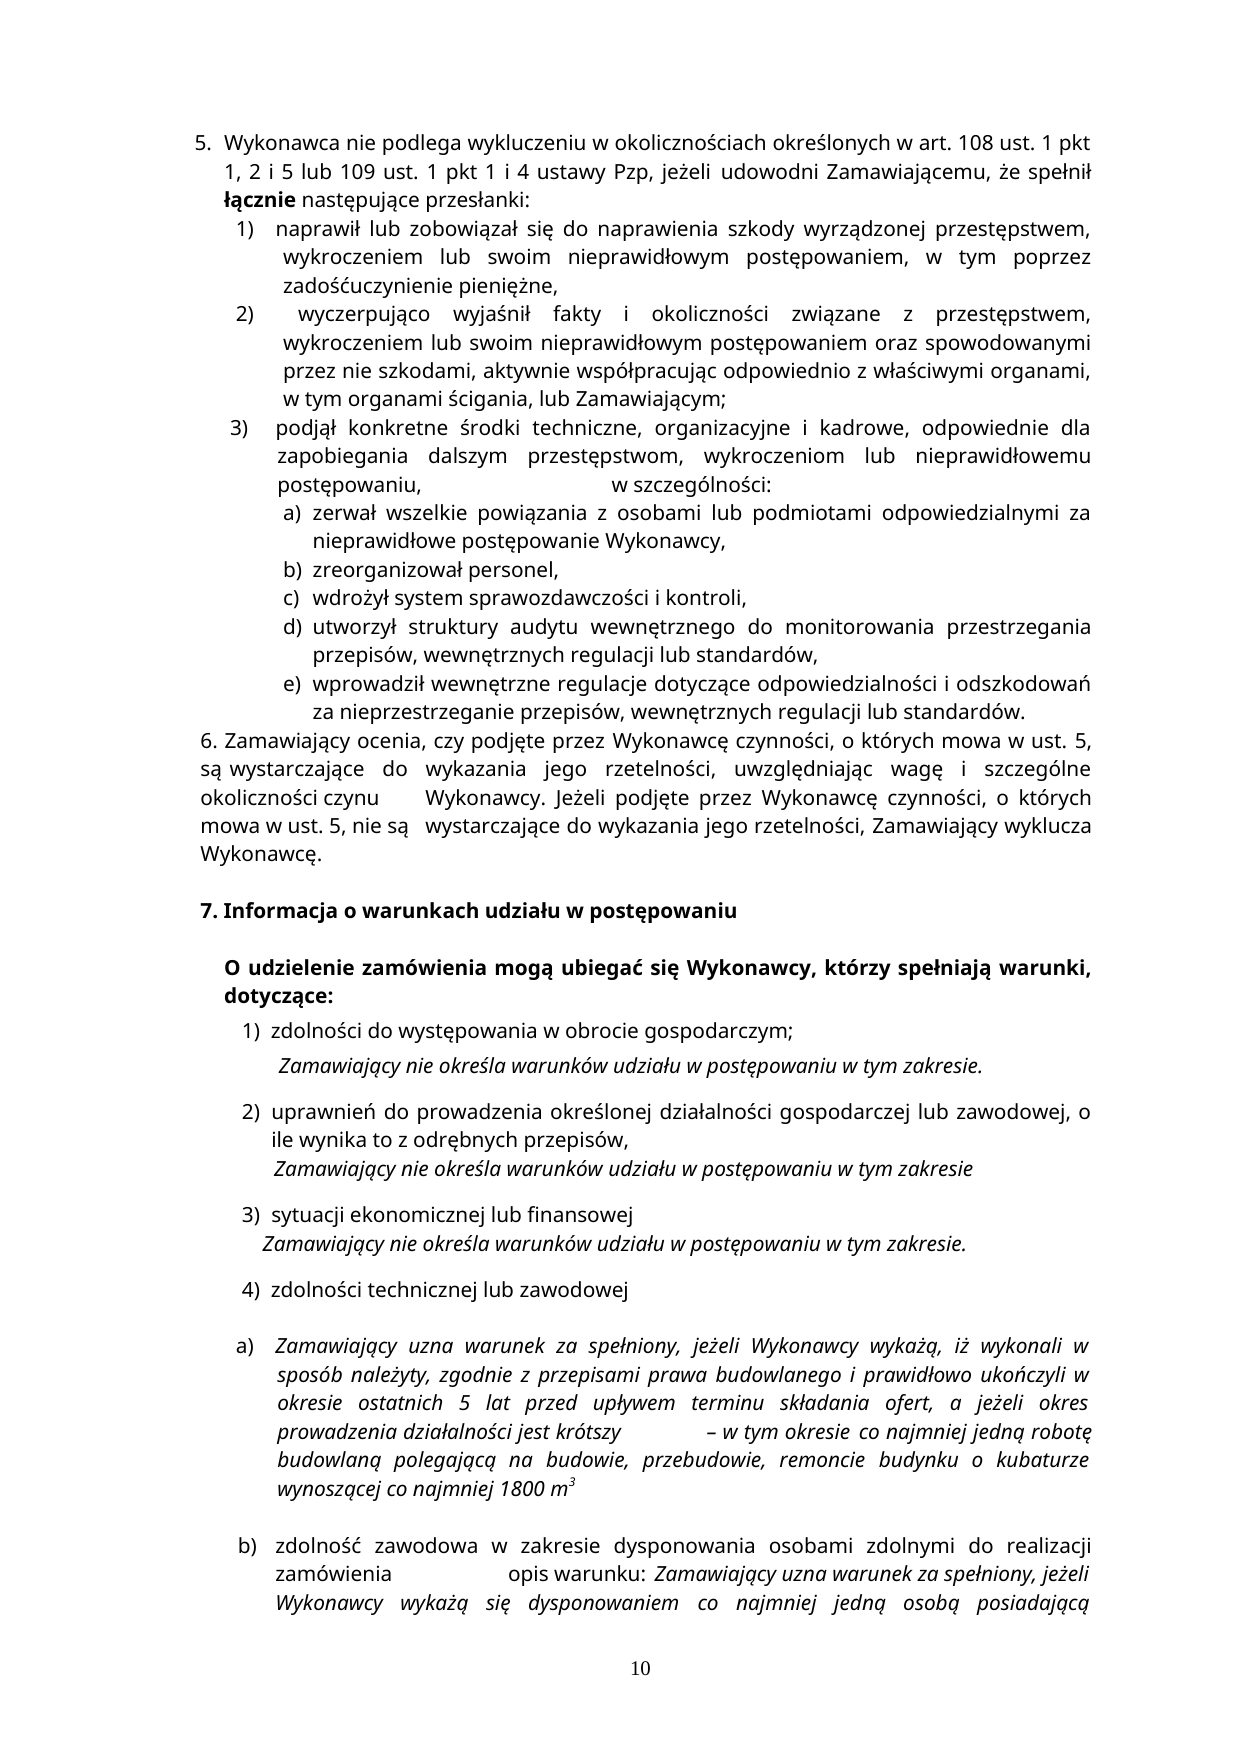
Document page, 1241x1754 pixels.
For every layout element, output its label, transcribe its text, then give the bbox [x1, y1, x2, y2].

list uprawnień do prowadzenia określonej działalności gospodarczej lub zawodowej, o ile wynika to z odrębnych przepisów, [242, 1097, 1092, 1154]
list wprowadził wewnętrzne regulacje dotyczące odpowiedzialności i odszkodowań za nieprzestrzeganie przepisów, wewnętrznych regulacji lub standardów. [283, 669, 1092, 726]
list podjął konkretne środki techniczne, organizacyjne i kadrowe, odpowiednie dla zapobiegania dalszym przestępstwom, wykroczeniom lub nieprawidłowemu postępowaniu, w szczególności: [230, 413, 1092, 498]
list zreorganizował personel, [283, 555, 1092, 583]
list zerwał wszelkie powiązania z osobami lub podmiotami odpowiedzialnymi za nieprawidłowe postępowanie Wykonawcy, [283, 498, 1092, 555]
list utworzył struktury audytu wewnętrznego do monitorowania przestrzegania przepisów, wewnętrznych regulacji lub standardów, [283, 612, 1092, 669]
list Zamawiający nie określa warunków udziału w postępowaniu w tym zakresie. [230, 1229, 1092, 1257]
list zdolności do występowania w obrocie gospodarczym; [242, 1016, 1092, 1045]
list O udzielenie zamówienia mogą ubiegać się Wykonawcy, którzy spełniają warunki, dotyczące: [200, 953, 1092, 1010]
list 7. Informacja o warunkach udziału w postępowaniu [200, 896, 1092, 925]
list wdrożył system sprawozdawczości i kontroli, [283, 583, 1092, 612]
list Wykonawca nie podlega wykluczeniu w okolicznościach określonych w art. 108 ust. 1 pkt 1, 2 i 5 lub 109 ust. 1 pkt 1 i 4 ustawy Pzp, jeżeli udowodni Zamawiającemu, że spełnił łącznie następujące przesłanki: [194, 128, 1092, 214]
text Zamawiający nie określa warunków udziału w postępowaniu w tym zakresie. [230, 1051, 1092, 1079]
list naprawił lub zobowiązał się do naprawienia szkody wyrządzonej przestępstwem, wykroczeniem lub swoim nieprawidłowym postępowaniem, w tym poprzez zadośćuczynienie pieniężne, [236, 214, 1092, 299]
list 6. Zamawiający ocenia, czy podjęte przez Wykonawcę czynności, o których mowa w ust. 5, są wystarczające do wykazania jego rzetelności, uwzględniając wagę i szczególne okoliczności czynu Wykonawcy. Jeżeli podjęte przez Wykonawcę czynności, o których mowa w ust. 5, nie są wystarczające do wykazania jego rzetelności, Zamawiający wyklucza Wykonawcę. [200, 726, 1092, 868]
list zdolność zawodowa w zakresie dysponowania osobami zdolnymi do realizacji zamówienia opis warunku: Zamawiający uzna warunek za spełniony, jeżeli Wykonawcy wykażą się dysponowaniem co najmniej jedną osobą posiadającą [238, 1531, 1092, 1616]
list Zamawiający nie określa warunków udziału w postępowaniu w tym zakresie [230, 1154, 1092, 1182]
text 4) zdolności technicznej lub zawodowej [242, 1275, 1092, 1303]
list Zamawiający uzna warunek za spełniony, jeżeli Wykonawcy wykażą, iż wykonali w sposób należyty, zgodnie z przepisami prawa budowlanego i prawidłowo ukończyli w okresie ostatnich 5 lat przed upływem terminu składania ofert, a jeżeli okres prowadzenia działalności jest krótszy – w tym okresie co najmniej jedną robotę budowlaną polegającą na budowie, przebudowie, remoncie budynku o kubaturze wynoszącej co najmniej 1800 m3 [236, 1332, 1092, 1502]
list wyczerpująco wyjaśnił fakty i okoliczności związane z przestępstwem, wykroczeniem lub swoim nieprawidłowym postępowaniem oraz spowodowanymi przez nie szkodami, aktywnie współpracując odpowiednio z właściwymi organami, w tym organami ścigania, lub Zamawiającym; [236, 299, 1092, 413]
list sytuacji ekonomicznej lub finansowej [242, 1200, 1092, 1229]
